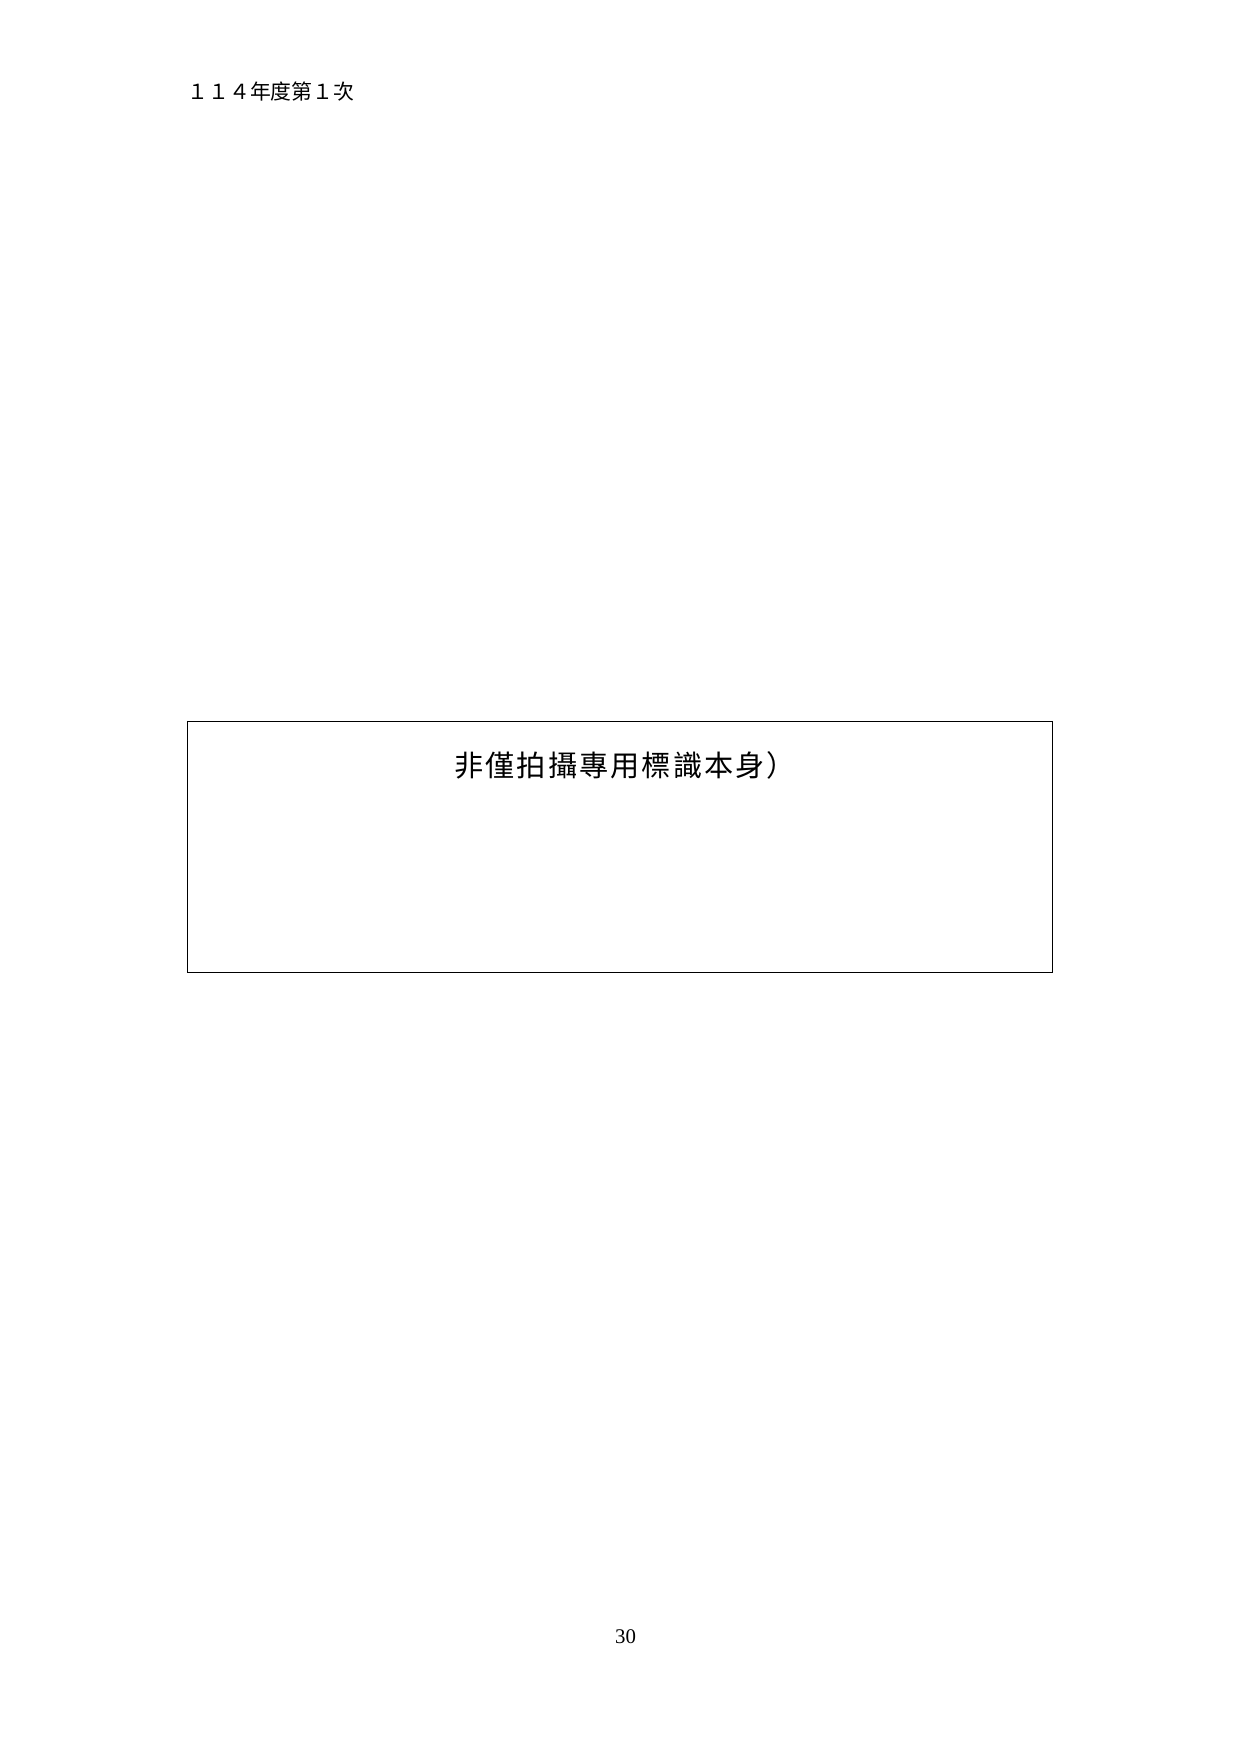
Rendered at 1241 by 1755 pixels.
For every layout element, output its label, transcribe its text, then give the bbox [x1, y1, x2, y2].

table_cell 非僅拍攝專用標識本身） [188, 722, 1052, 972]
